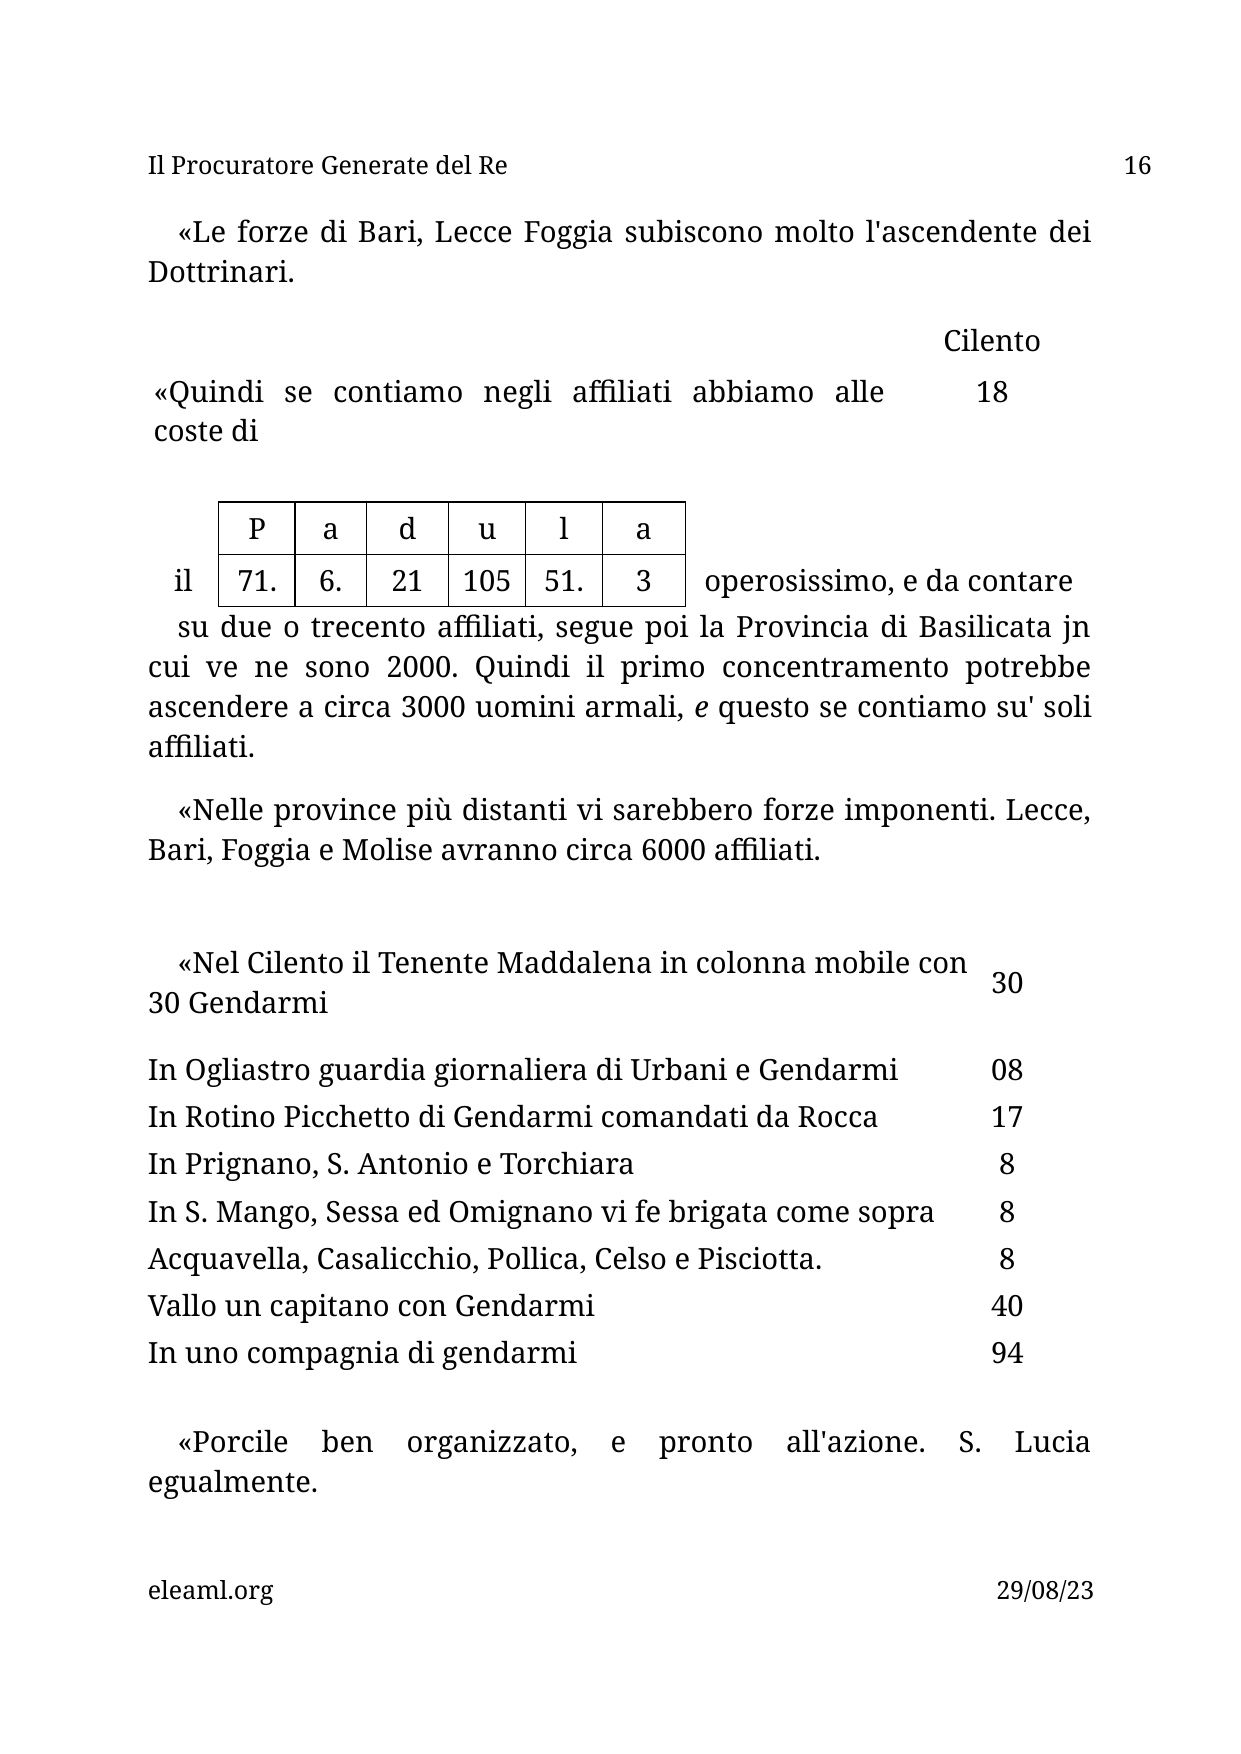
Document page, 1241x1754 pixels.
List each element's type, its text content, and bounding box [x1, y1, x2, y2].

table_header Cilento [891, 314, 1093, 365]
table_cell 17 [969, 1093, 1045, 1140]
table_cell 3 [603, 555, 685, 606]
table_cell 08 [969, 1045, 1045, 1092]
table_cell 51. [526, 555, 602, 606]
table_cell Vallo un capitano con Gendarmi [148, 1282, 969, 1329]
table_cell 105 [449, 555, 525, 606]
table_cell 21 [367, 555, 448, 606]
table_header u [449, 503, 525, 553]
table_header P [219, 503, 294, 553]
table_cell In Prignano, S. Antonio e Torchiara [148, 1140, 969, 1187]
table_header «Nel Cilento il Tenente Maddalena in colonna mobile con 30 Gendarmi [148, 942, 969, 1045]
table_cell «Quindi se contiamo negli affiliati abbiamo alle coste di [148, 365, 891, 456]
table_cell 18 [891, 365, 1093, 456]
text «Nelle province più distanti vi sarebbero forze imponenti. Lecce, Bari, Foggia e Molise avranno circa 6000 affiliati. [148, 789, 1093, 868]
table_header a [296, 503, 366, 553]
table_header 30 [969, 942, 1045, 1045]
text su due o trecento affiliati, segue poi la Provincia di Basilicata jn cui ve ne sono 2000. Quindi il primo concentramento potrebbe ascendere a circa 3000 uomini armali, e questo se contiamo su' soli affiliati. [148, 607, 1093, 766]
table_cell In Rotino Picchetto di Gendarmi comandati da Rocca [148, 1093, 969, 1140]
table_header [148, 314, 891, 365]
table_cell 40 [969, 1282, 1045, 1329]
table_header l [526, 503, 602, 553]
table_cell 94 [969, 1329, 1045, 1376]
text «Porcile ben organizzato, e pronto all'azione. S. Lucia egualmente. [148, 1421, 1093, 1501]
table_cell operosissimo, e da contare [686, 554, 1093, 606]
table_cell il [148, 554, 218, 606]
table_cell In Ogliastro guardia giornaliera di Urbani e Gendarmi [148, 1045, 969, 1092]
table_cell In S. Mango, Sessa ed Omignano vi fe brigata come sopra [148, 1187, 969, 1234]
text «Le forze di Bari, Lecce Foggia subiscono molto l'ascendente dei Dottrinari. [148, 211, 1093, 291]
table_cell 8 [969, 1234, 1045, 1282]
table_cell 6. [296, 555, 366, 606]
table_cell 71. [219, 555, 294, 606]
table_cell 8 [969, 1140, 1045, 1187]
table_header a [603, 503, 685, 553]
table_header d [367, 503, 448, 553]
table_cell 8 [969, 1187, 1045, 1234]
table_header [148, 501, 218, 553]
table_header [686, 501, 1093, 553]
table_cell Acquavella, Casalicchio, Pollica, Celso e Pisciotta. [148, 1234, 969, 1282]
table_cell In uno compagnia di gendarmi [148, 1329, 969, 1376]
